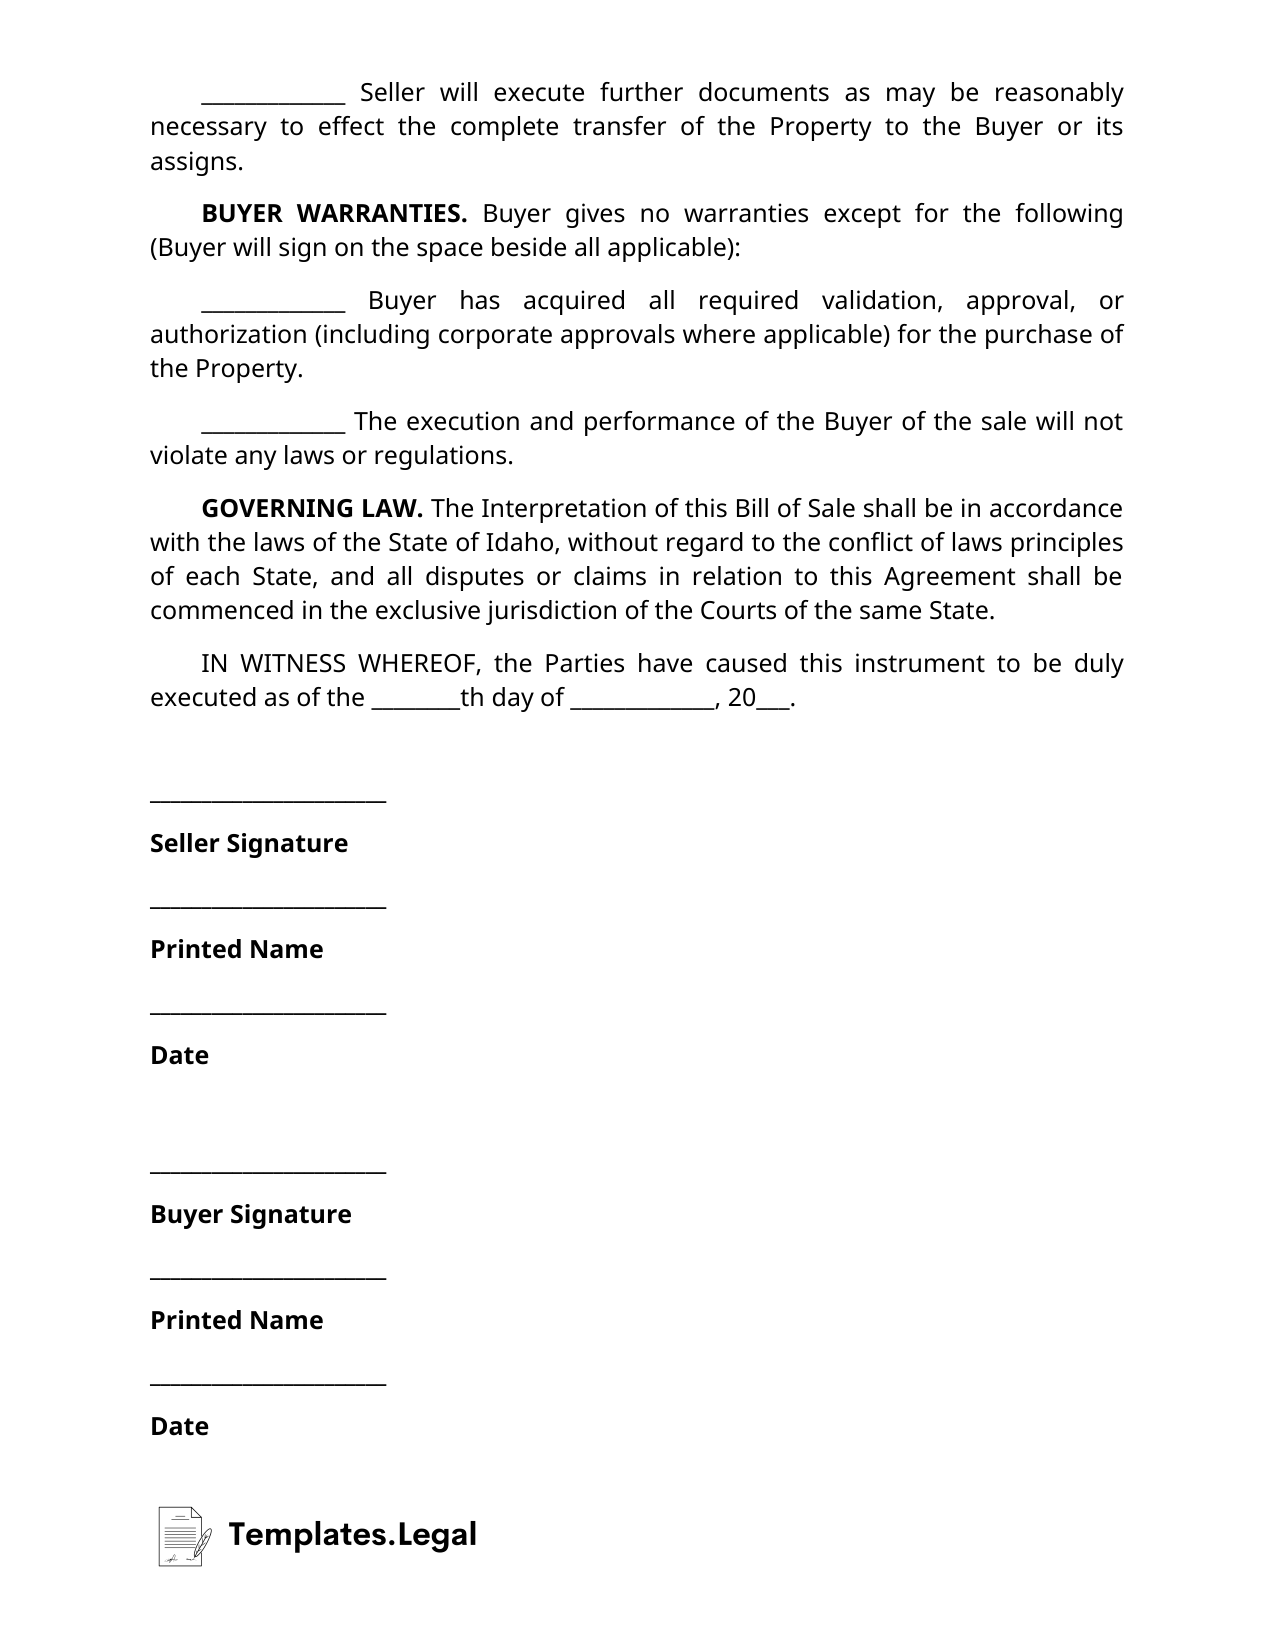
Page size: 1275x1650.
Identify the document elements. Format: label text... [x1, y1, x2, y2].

text _____________ Buyer has acquired all required validation, approval, or authorization (including corporate approvals where applicable) for the purchase of the Property. [150, 283, 1125, 385]
text _____________ Seller will execute further documents as may be reasonably necessary to effect the complete transfer of the Property to the Buyer or its assigns. [150, 75, 1125, 177]
text _______________________ [150, 985, 1125, 1019]
text _______________________ [150, 1144, 1125, 1178]
text BUYER WARRANTIES. Buyer gives no warranties except for the following (Buyer will sign on the space beside all applicable): [150, 196, 1125, 264]
text Buyer Signature [150, 1197, 1125, 1231]
text _____________ The execution and performance of the Buyer of the sale will not violate any laws or regulations. [150, 404, 1125, 472]
text IN WITNESS WHEREOF, the Parties have caused this instrument to be duly executed as of the ________th day of _____________, 20___. [150, 646, 1125, 714]
text _______________________ [150, 879, 1125, 913]
text Date [150, 1409, 1125, 1443]
text Printed Name [150, 1303, 1125, 1337]
text _______________________ [150, 1356, 1125, 1390]
text Printed Name [150, 932, 1125, 966]
text _______________________ [150, 1250, 1125, 1284]
text GOVERNING LAW. The Interpretation of this Bill of Sale shall be in accordance with the laws of the State of Idaho, without regard to the conflict of laws principles of each State, and all disputes or claims in relation to this Agreement shall be commenced in the exclusive jurisdiction of the Courts of the same State. [150, 491, 1125, 627]
text _______________________ [150, 773, 1125, 807]
text Date [150, 1038, 1125, 1072]
text Seller Signature [150, 826, 1125, 860]
